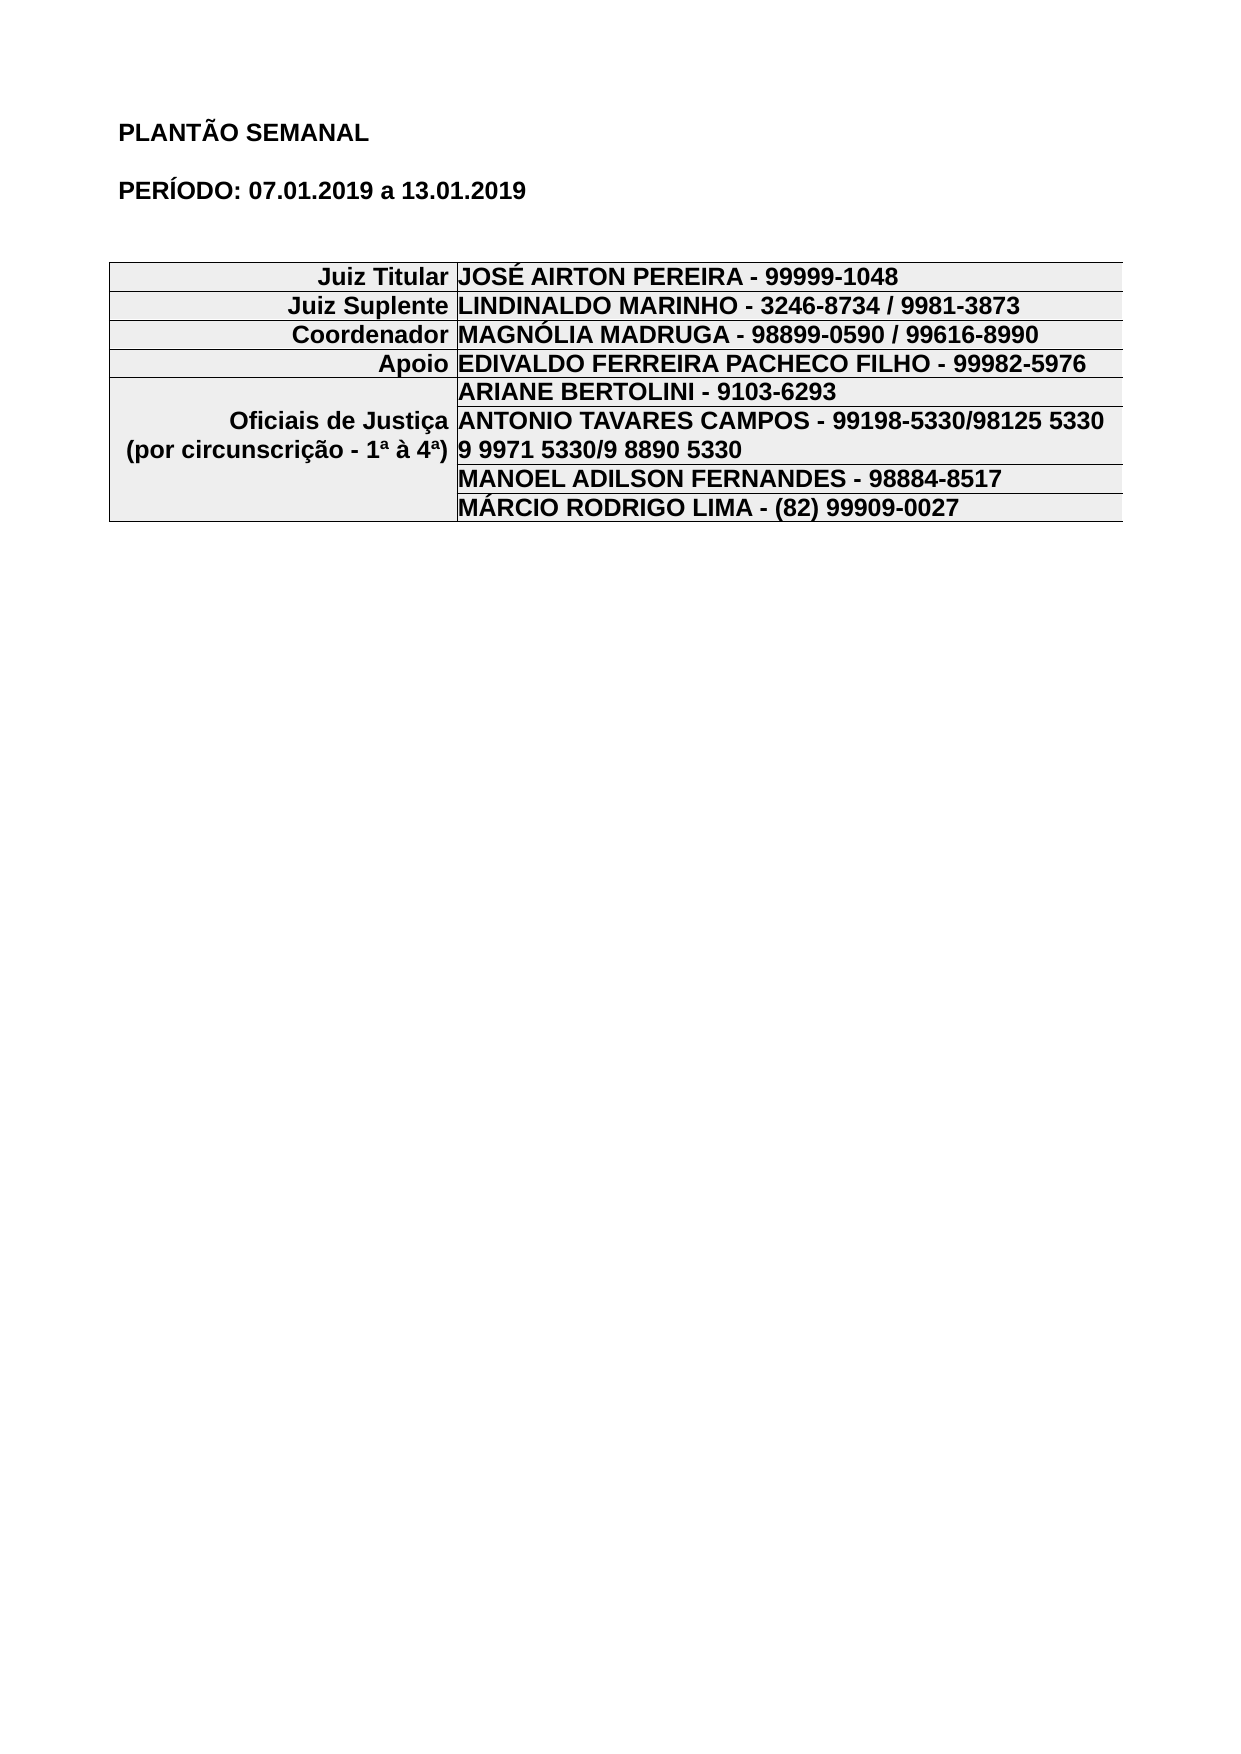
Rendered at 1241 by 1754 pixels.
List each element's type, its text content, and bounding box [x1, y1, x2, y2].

table_cell Juiz Suplente [110, 292, 457, 319]
table_cell Coordenador [110, 321, 457, 348]
table_cell MANOEL ADILSON FERNANDES - 98884-8517 [458, 465, 1122, 493]
text PERÍODO: 07.01.2019 a 13.01.2019 [118, 176, 1122, 204]
table_cell Apoio [110, 350, 457, 377]
table_header JOSÉ AIRTON PEREIRA - 99999-1048 [458, 263, 1122, 291]
table_cell MÁRCIO RODRIGO LIMA - (82) 99909-0027 [458, 494, 1122, 521]
table_header Juiz Titular [110, 263, 457, 291]
table_cell ARIANE BERTOLINI - 9103-6293 [458, 378, 1122, 406]
table_cell ANTONIO TAVARES CAMPOS - 99198-5330/98125 5330 9 9971 5330/9 8890 5330 [458, 407, 1122, 464]
table_cell MAGNÓLIA MADRUGA - 98899-0590 / 99616-8990 [458, 321, 1122, 348]
table_cell LINDINALDO MARINHO - 3246-8734 / 9981-3873 [458, 292, 1122, 319]
table_cell Oficiais de Justiça (por circunscrição - 1ª à 4ª) [110, 378, 457, 521]
text PLANTÃO SEMANAL [118, 118, 1122, 147]
table_cell EDIVALDO FERREIRA PACHECO FILHO - 99982-5976 [458, 350, 1122, 377]
